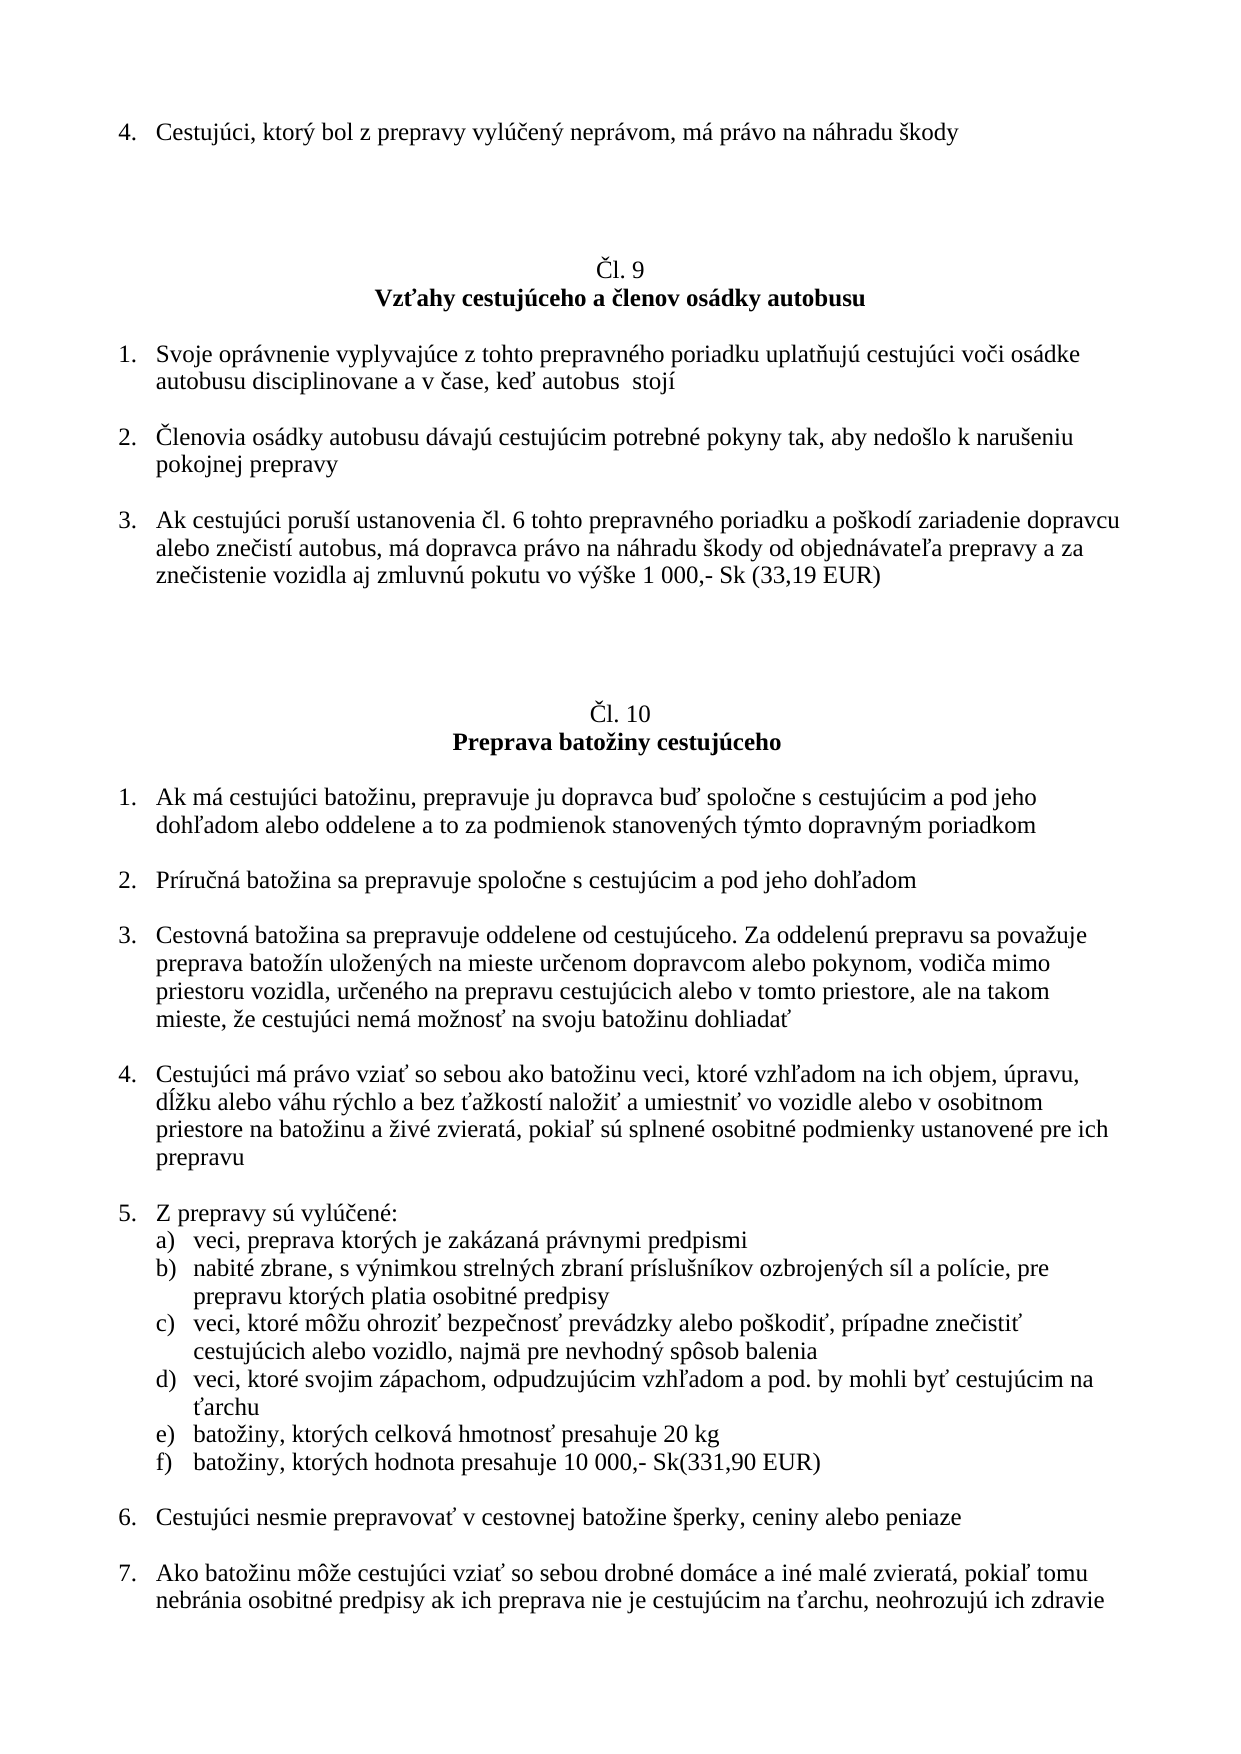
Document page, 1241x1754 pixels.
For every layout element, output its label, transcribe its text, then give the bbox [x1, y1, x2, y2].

list Z prepravy sú vylúčené: [118, 1199, 1122, 1226]
list Ak má cestujúci batožinu, prepravuje ju dopravca buď spoločne s cestujúcim a pod jeho dohľadom alebo oddelene a to za podmienok stanovených týmto dopravným poriadkom [118, 783, 1122, 838]
list Cestujúci má právo vziať so sebou ako batožinu veci, ktoré vzhľadom na ich objem, úpravu, dĺžku alebo váhu rýchlo a bez ťažkostí naložiť a umiestniť vo vozidle alebo v osobitnom priestore na batožinu a živé zvieratá, pokiaľ sú splnené osobitné podmienky ustanovené pre ich prepravu [118, 1060, 1122, 1171]
list Príručná batožina sa prepravuje spoločne s cestujúcim a pod jeho dohľadom [118, 866, 1122, 894]
list Ako batožinu môže cestujúci vziať so sebou drobné domáce a iné malé zvieratá, pokiaľ tomu nebránia osobitné predpisy ak ich preprava nie je cestujúcim na ťarchu, neohrozujú ich zdravie [118, 1559, 1122, 1614]
list veci, ktoré svojim zápachom, odpudzujúcim vzhľadom a pod. by mohli byť cestujúcim na ťarchu [156, 1365, 1122, 1420]
list Cestujúci nesmie prepravovať v cestovnej batožine šperky, ceniny alebo peniaze [118, 1503, 1122, 1531]
list batožiny, ktorých celková hmotnosť presahuje 20 kg [156, 1420, 1122, 1448]
text 4. Cestujúci, ktorý bol z prepravy vylúčený neprávom, má právo na náhradu škody [118, 118, 1122, 146]
subtitle Čl. 9 [118, 257, 1122, 284]
list veci, preprava ktorých je zakázaná právnymi predpismi [156, 1226, 1122, 1254]
list Cestovná batožina sa prepravuje oddelene od cestujúceho. Za oddelenú prepravu sa považuje preprava batožín uložených na mieste určenom dopravcom alebo pokynom, vodiča mimo priestoru vozidla, určeného na prepravu cestujúcich alebo v tomto priestore, ale na takom mieste, že cestujúci nemá možnosť na svoju batožinu dohliadať [118, 922, 1122, 1032]
list Členovia osádky autobusu dávajú cestujúcim potrebné pokyny tak, aby nedošlo k narušeniu pokojnej prepravy [118, 423, 1122, 478]
subtitle Čl. 10 [118, 700, 1122, 728]
subtitle Vzťahy cestujúceho a členov osádky autobusu [118, 284, 1122, 312]
subtitle Preprava batožiny cestujúceho [118, 728, 1122, 755]
list Svoje oprávnenie vyplyvajúce z tohto prepravného poriadku uplatňujú cestujúci voči osádke autobusu disciplinovane a v čase, keď autobus stojí [118, 340, 1122, 395]
list veci, ktoré môžu ohroziť bezpečnosť prevádzky alebo poškodiť, prípadne znečistiť cestujúcich alebo vozidlo, najmä pre nevhodný spôsob balenia [156, 1309, 1122, 1365]
list batožiny, ktorých hodnota presahuje 10 000,- Sk(331,90 EUR) [156, 1448, 1122, 1476]
list Ak cestujúci poruší ustanovenia čl. 6 tohto prepravného poriadku a poškodí zariadenie dopravcu alebo znečistí autobus, má dopravca právo na náhradu škody od objednávateľa prepravy a za znečistenie vozidla aj zmluvnú pokutu vo výške 1 000,- Sk (33,19 EUR) [118, 506, 1122, 589]
list nabité zbrane, s výnimkou strelných zbraní príslušníkov ozbrojených síl a polície, pre prepravu ktorých platia osobitné predpisy [156, 1254, 1122, 1309]
